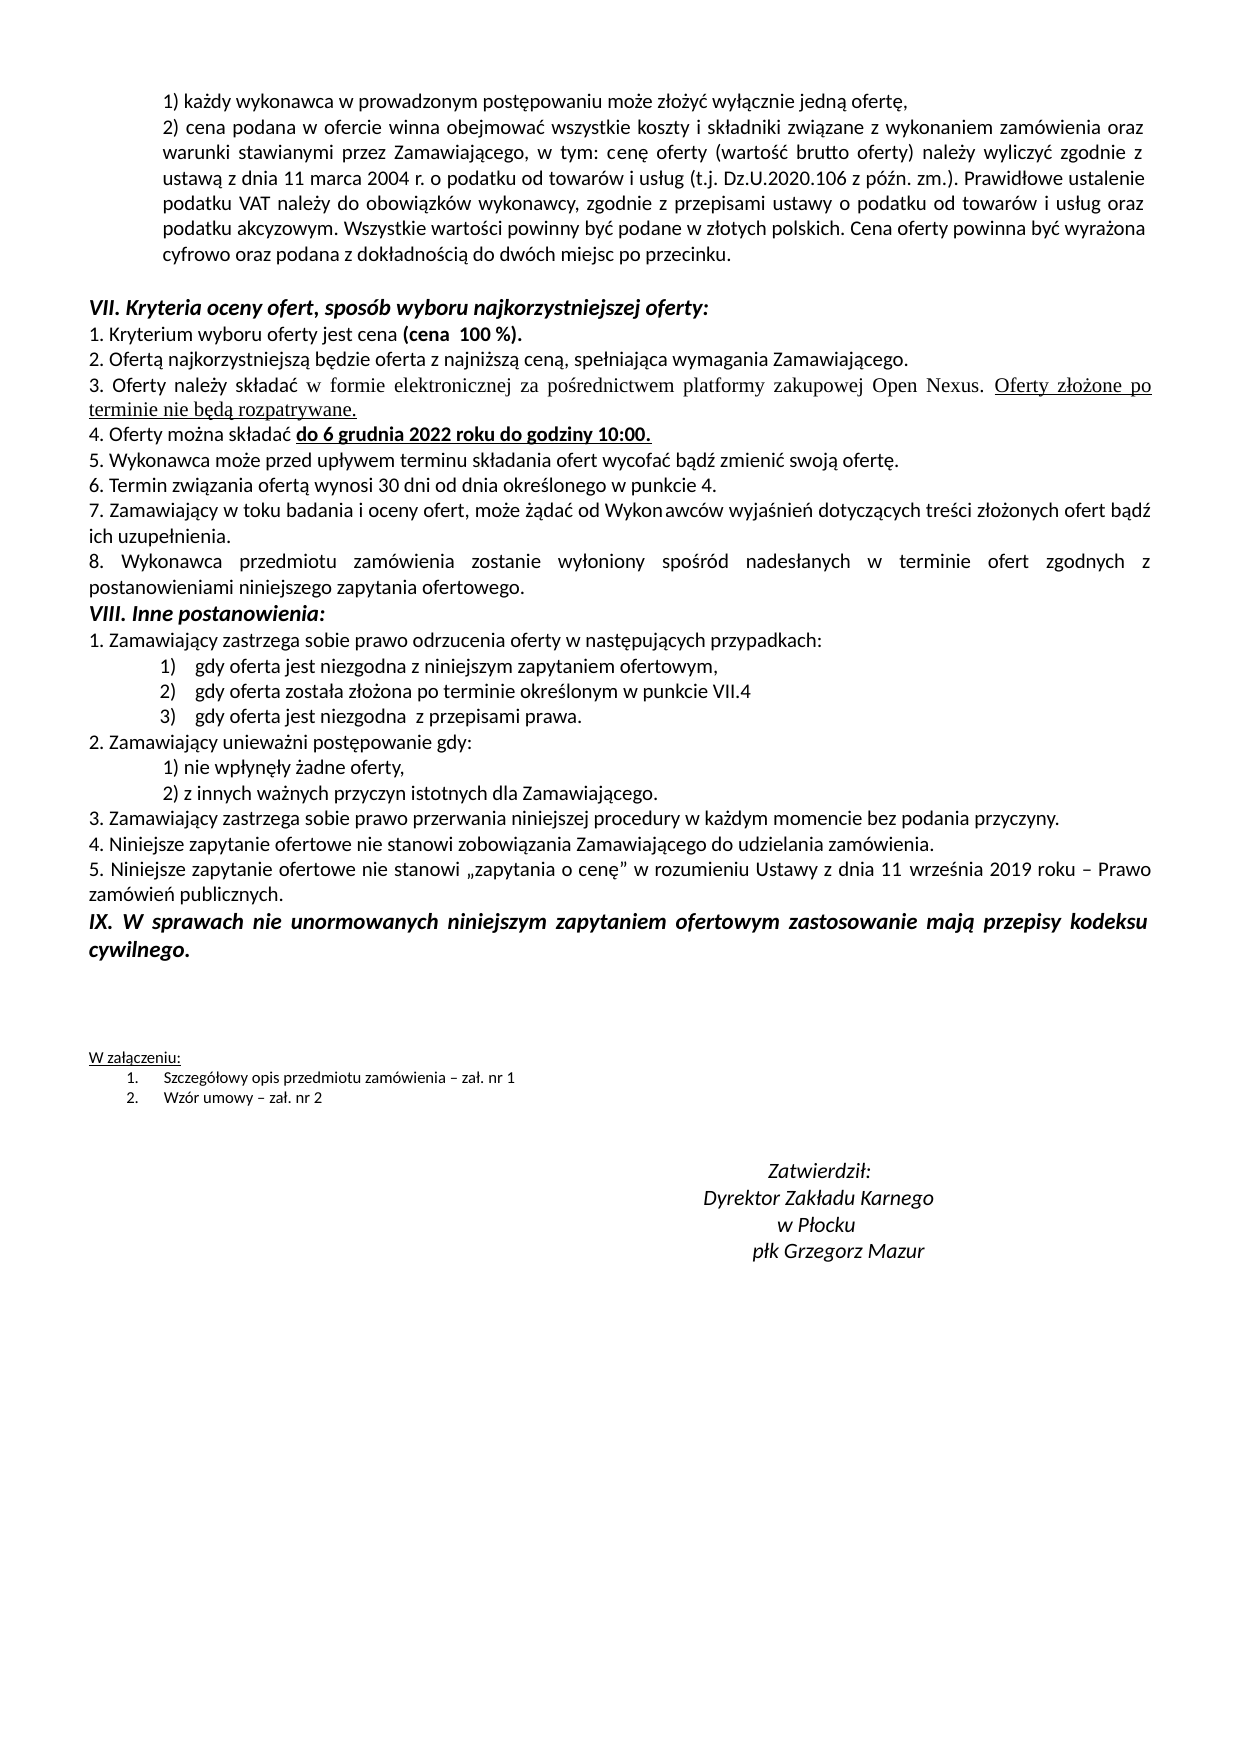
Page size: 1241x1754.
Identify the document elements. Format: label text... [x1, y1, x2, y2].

list Szczegółowy opis przedmiotu zamówienia – zał. nr 1 [126, 1067, 1152, 1088]
text 1. Kryterium wyboru oferty jest cena (cena 100 %). [88, 321, 1152, 347]
text 4. Niniejsze zapytanie ofertowe nie stanowi zobowiązania Zamawiającego do udzielania zamówienia. [88, 831, 1152, 856]
text 1) każdy wykonawca w prowadzonym postępowaniu może złożyć wyłącznie jedną ofertę, [88, 88, 1152, 114]
text 4. Oferty można składać do 6 grudnia 2022 roku do godziny 10:00. [88, 421, 1152, 447]
text VII. Kryteria oceny ofert, sposób wyboru najkorzystniejszej oferty: [88, 293, 1152, 321]
list gdy oferta jest niezgodna z niniejszym zapytaniem ofertowym, [159, 653, 1152, 678]
text 7. Zamawiający w toku badania i oceny ofert, może żądać od Wykonawców wyjaśnień dotyczących treści złożonych ofert bądź ich uzupełnienia. [88, 498, 1152, 548]
text 1) nie wpłynęły żadne oferty, [88, 754, 1152, 780]
text IX. W sprawach nie unormowanych niniejszym zapytaniem ofertowym zastosowanie mają przepisy kodeksu cywilnego. [88, 907, 1152, 963]
text 2. Zamawiający unieważni postępowanie gdy: [88, 729, 1152, 754]
text Zatwierdził: [88, 1156, 1152, 1184]
text 5. Niniejsze zapytanie ofertowe nie stanowi „zapytania o cenę” w rozumieniu Ustawy z dnia 11 września 2019 roku – Prawo zamówień publicznych. [88, 856, 1152, 907]
text Dyrektor Zakładu Karnego [88, 1184, 1152, 1211]
text 8. Wykonawca przedmiotu zamówienia zostanie wyłoniony spośród nadesłanych w terminie ofert zgodnych z postanowieniami niniejszego zapytania ofertowego. [88, 548, 1152, 599]
list gdy oferta została złożona po terminie określonym w punkcie VII.4 [159, 678, 1152, 704]
text 6. Termin związania ofertą wynosi 30 dni od dnia określonego w punkcie 4. [88, 472, 1152, 498]
text płk Grzegorz Mazur [88, 1238, 1152, 1264]
text 5. Wykonawca może przed upływem terminu składania ofert wycofać bądź zmienić swoją ofertę. [88, 447, 1152, 472]
text 3. Zamawiający zastrzega sobie prawo przerwania niniejszej procedury w każdym momencie bez podania przyczyny. [88, 805, 1152, 831]
text w Płocku [88, 1211, 1152, 1238]
text 2) cena podana w ofercie winna obejmować wszystkie koszty i składniki związane z wykonaniem zamówienia oraz warunki stawianymi przez Zamawiającego, w tym: cenę oferty (wartość brutto oferty) należy wyliczyć zgodnie z ustawą z dnia 11 marca 2004 r. o podatku od towarów i usług (t.j. Dz.U.2020.106 z późn. zm.). Prawidłowe ustalenie podatku VAT należy do obowiązków wykonawcy, zgodnie z przepisami ustawy o podatku od towarów i usług oraz podatku akcyzowym. Wszystkie wartości powinny być podane w złotych polskich. Cena oferty powinna być wyrażona cyfrowo oraz podana z dokładnością do dwóch miejsc po przecinku. [88, 114, 1152, 266]
text 1. Zamawiający zastrzega sobie prawo odrzucenia oferty w następujących przypadkach: [88, 627, 1152, 653]
text 2) z innych ważnych przyczyn istotnych dla Zamawiającego. [88, 780, 1152, 805]
text 3. Oferty należy składać w formie elektronicznej za pośrednictwem platformy zakupowej Open Nexus. Oferty złożone po terminie nie będą rozpatrywane. [88, 372, 1152, 421]
text W załączeniu: [88, 1047, 1152, 1067]
list Wzór umowy – zał. nr 2 [126, 1088, 1152, 1108]
text 2. Ofertą najkorzystniejszą będzie oferta z najniższą ceną, spełniająca wymagania Zamawiającego. [88, 347, 1152, 372]
list gdy oferta jest niezgodna z przepisami prawa. [159, 704, 1152, 729]
text VIII. Inne postanowienia: [88, 599, 1152, 627]
